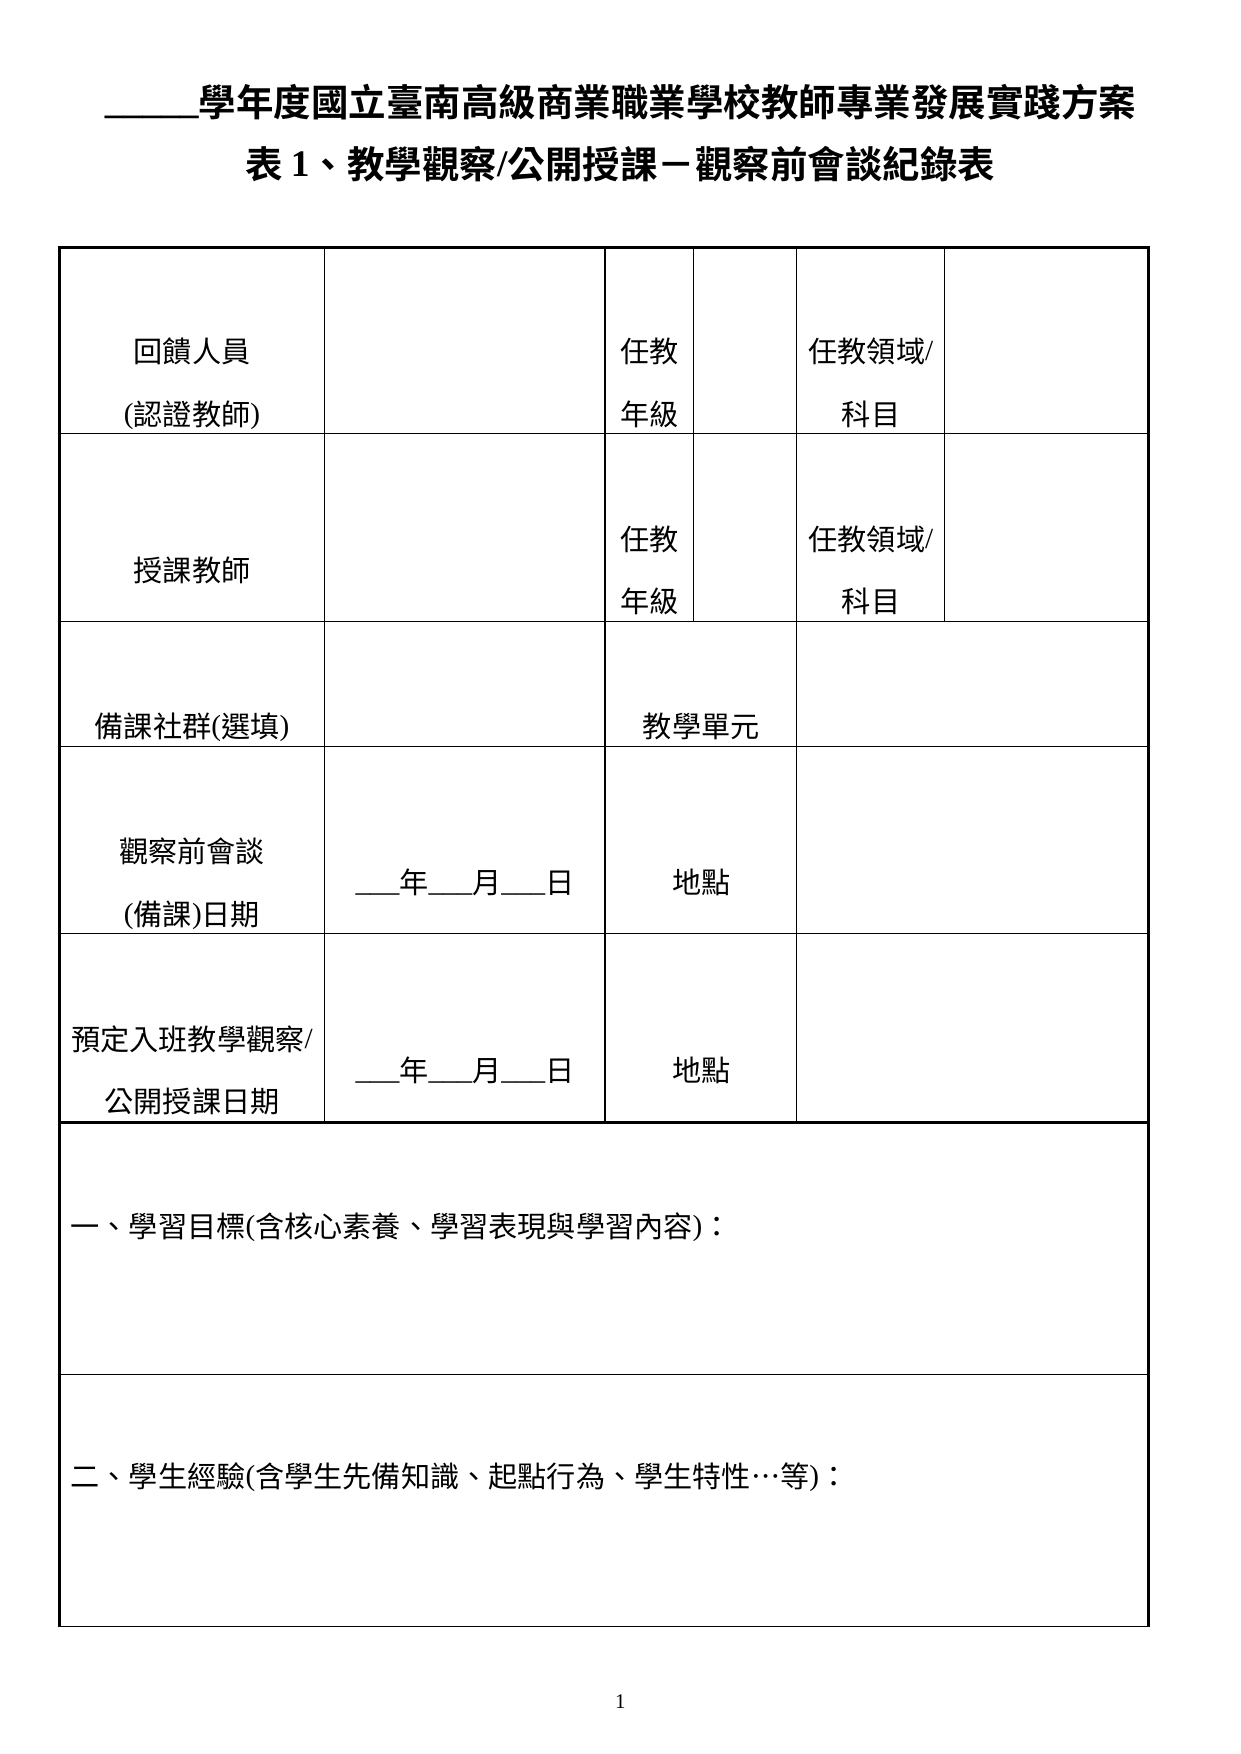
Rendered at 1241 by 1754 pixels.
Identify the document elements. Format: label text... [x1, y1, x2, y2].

table_cell 地點 [606, 934, 796, 1121]
table_cell 授課教師 [61, 434, 324, 621]
table_cell ___年___月___日 [325, 747, 604, 933]
table_cell 教學單元 [606, 622, 796, 746]
table_cell [797, 747, 1147, 933]
text 表1、教學觀察/公開授課－觀察前會談紀錄表 [59, 121, 1181, 183]
table_header 任教領域/科目 [797, 249, 944, 433]
table_cell [325, 622, 604, 746]
table_cell [945, 434, 1147, 621]
table_cell 任教年級 [606, 434, 693, 621]
table_header [945, 249, 1147, 433]
table_cell ___年___月___日 [325, 934, 604, 1121]
table_cell [797, 622, 1147, 746]
table_header [694, 249, 796, 433]
table_cell 二、學生經驗(含學生先備知識、起點行為、學生特性…等)： [61, 1375, 1147, 1626]
table_cell 預定入班教學觀察/公開授課日期 [61, 934, 324, 1121]
table_cell 觀察前會談 (備課)日期 [61, 747, 324, 933]
table_header 任教年級 [606, 249, 693, 433]
table_cell 地點 [606, 747, 796, 933]
table_header [325, 249, 604, 433]
table_cell [797, 934, 1147, 1121]
table_header 回饋人員 (認證教師) [61, 249, 324, 433]
table_cell [325, 434, 604, 621]
table_cell [694, 434, 796, 621]
table_cell 一、學習目標(含核心素養、學習表現與學習內容)： [61, 1124, 1147, 1373]
table_cell 任教領域/科目 [797, 434, 944, 621]
table_cell 備課社群(選填) [61, 622, 324, 746]
text _____學年度國立臺南高級商業職業學校教師專業發展實踐方案 [59, 58, 1181, 121]
